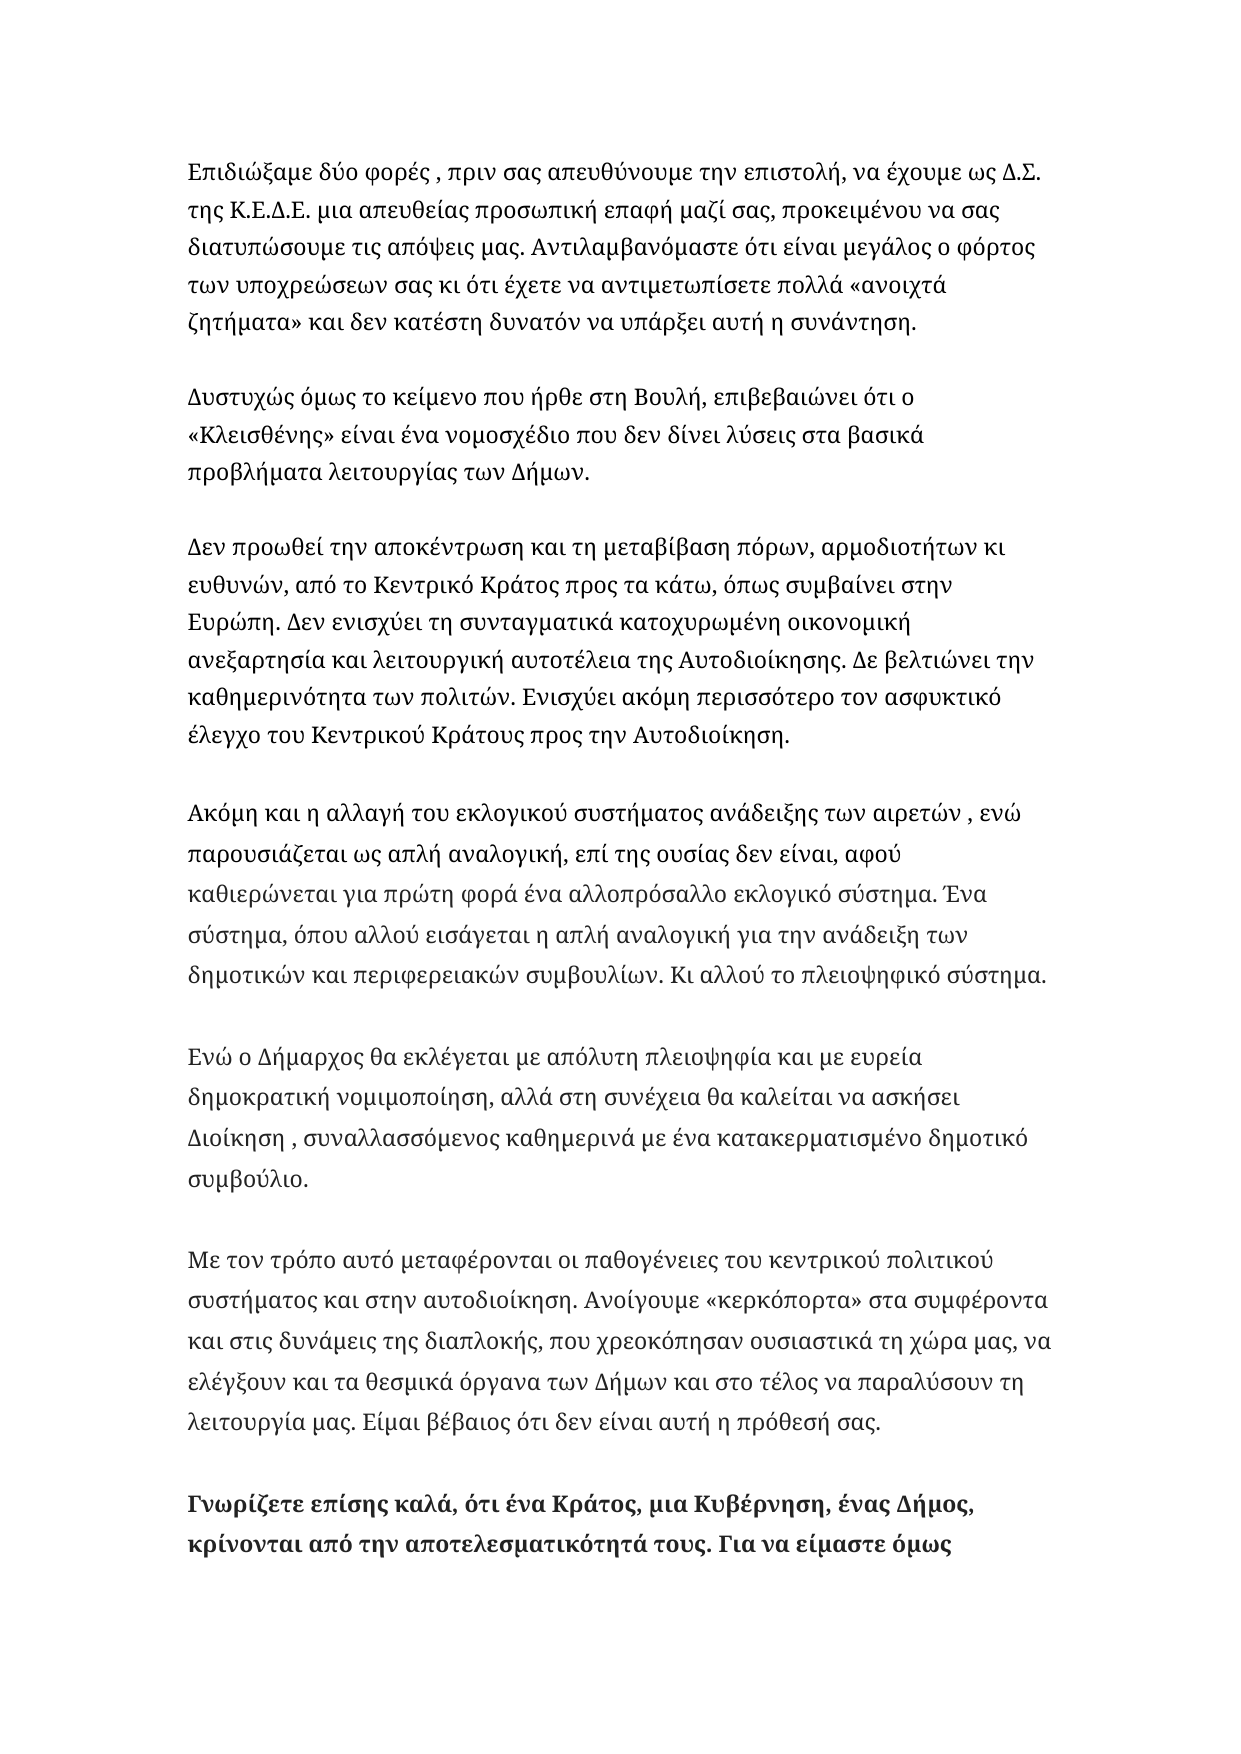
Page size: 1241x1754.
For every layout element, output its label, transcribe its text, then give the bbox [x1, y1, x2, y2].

text Ακόμη και η αλλαγή του εκλογικού συστήματος ανάδειξης των αιρετών , ενώ παρουσιάζεται ως απλή αναλογική, επί της ουσίας δεν είναι, αφού καθιερώνεται για πρώτη φορά ένα αλλοπρόσαλλο εκλογικό σύστημα. Ένα σύστημα, όπου αλλού εισάγεται η απλή αναλογική για την ανάδειξη των δημοτικών και περιφερειακών συμβουλίων. Κι αλλού το πλειοψηφικό σύστημα. [187, 787, 1053, 991]
text Με τον τρόπο αυτό μεταφέρονται οι παθογένειες του κεντρικού πολιτικού συστήματος και στην αυτοδιοίκηση. Ανοίγουμε «κερκόπορτα» στα συμφέροντα και στις δυνάμεις της διαπλοκής, που χρεοκόπησαν ουσιαστικά τη χώρα μας, να ελέγξουν και τα θεσμικά όργανα των Δήμων και στο τέλος να παραλύσουν τη λειτουργία μας. Είμαι βέβαιος ότι δεν είναι αυτή η πρόθεσή σας. [187, 1234, 1053, 1437]
text Δυστυχώς όμως το κείμενο που ήρθε στη Βουλή, επιβεβαιώνει ότι ο «Κλεισθένης» είναι ένα νομοσχέδιο που δεν δίνει λύσεις στα βασικά προβλήματα λειτουργίας των Δήμων. [187, 375, 1053, 487]
text Γνωρίζετε επίσης καλά, ότι ένα Κράτος, μια Κυβέρνηση, ένας Δήμος, κρίνονται από την αποτελεσματικότητά τους. Για να είμαστε όμως [187, 1478, 1053, 1559]
text Επιδιώξαμε δύο φορές , πριν σας απευθύνουμε την επιστολή, να έχουμε ως Δ.Σ. της Κ.Ε.Δ.Ε. μια απευθείας προσωπική επαφή μαζί σας, προκειμένου να σας διατυπώσουμε τις απόψεις μας. Αντιλαμβανόμαστε ότι είναι μεγάλος ο φόρτος των υποχρεώσεων σας κι ότι έχετε να αντιμετωπίσετε πολλά «ανοιχτά ζητήματα» και δεν κατέστη δυνατόν να υπάρξει αυτή η συνάντηση. [187, 150, 1053, 337]
text Δεν προωθεί την αποκέντρωση και τη μεταβίβαση πόρων, αρμοδιοτήτων κι ευθυνών, από το Κεντρικό Κράτος προς τα κάτω, όπως συμβαίνει στην Ευρώπη. Δεν ενισχύει τη συνταγματικά κατοχυρωμένη οικονομική ανεξαρτησία και λειτουργική αυτοτέλεια της Αυτοδιοίκησης. Δε βελτιώνει την καθημερινότητα των πολιτών. Ενισχύει ακόμη περισσότερο τον ασφυκτικό έλεγχο του Κεντρικού Κράτους προς την Αυτοδιοίκηση. [187, 525, 1053, 750]
text Ενώ ο Δήμαρχος θα εκλέγεται με απόλυτη πλειοψηφία και με ευρεία δημοκρατική νομιμοποίηση, αλλά στη συνέχεια θα καλείται να ασκήσει Διοίκηση , συναλλασσόμενος καθημερινά με ένα κατακερματισμένο δημοτικό συμβούλιο. [187, 1031, 1053, 1194]
